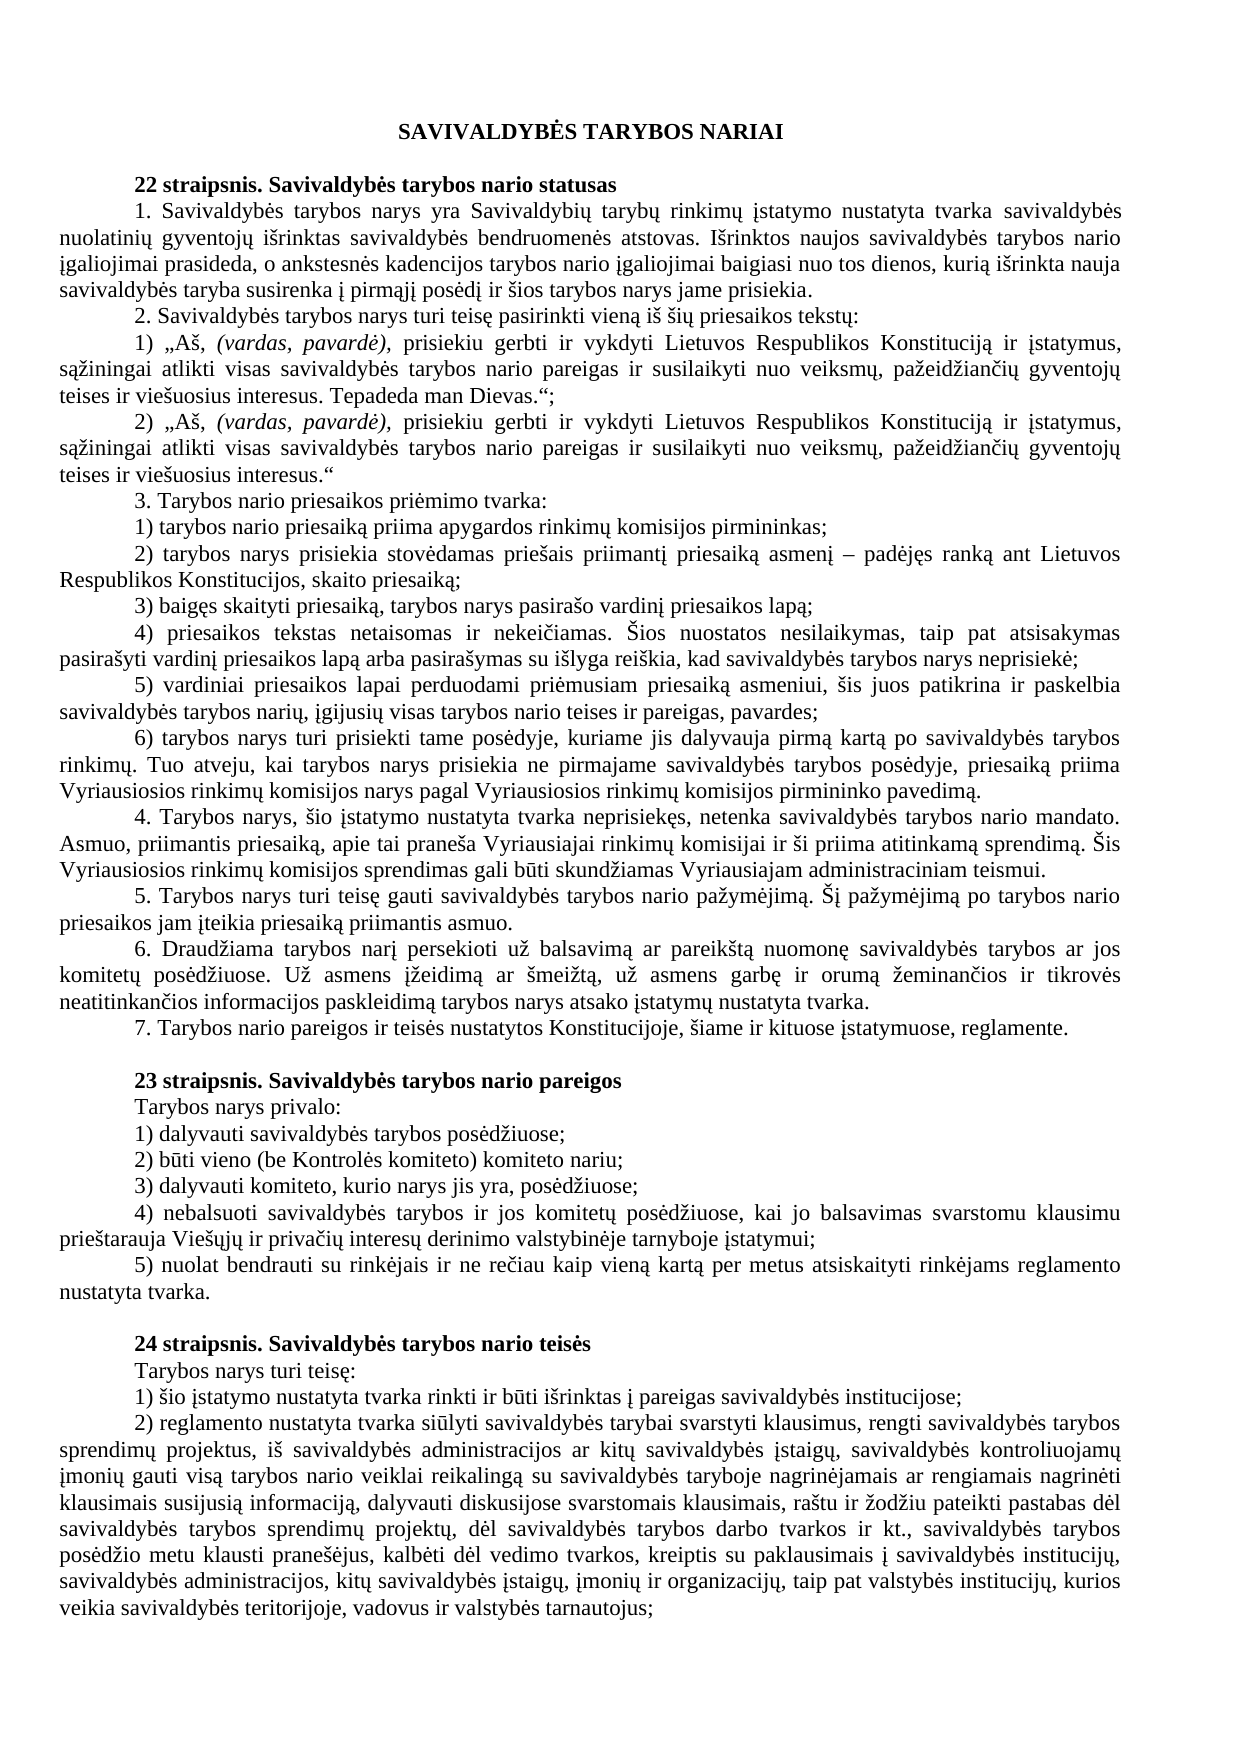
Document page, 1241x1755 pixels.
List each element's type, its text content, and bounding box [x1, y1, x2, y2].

text SAVIVALDYBĖS TARYBOS NARIAI [59, 118, 1122, 144]
text 24 straipsnis. Savivaldybės tarybos nario teisės [59, 1330, 1122, 1357]
text 1) dalyvauti savivaldybės tarybos posėdžiuose; [59, 1119, 1122, 1146]
text 2) būti vieno (be Kontrolės komiteto) komiteto nariu; [59, 1146, 1122, 1172]
text 5) nuolat bendrauti su rinkėjais ir ne rečiau kaip vieną kartą per metus atsiskaityti rinkėjams reglamento nustatyta tvarka. [59, 1251, 1122, 1304]
text 2) reglamento nustatyta tvarka siūlyti savivaldybės tarybai svarstyti klausimus, rengti savivaldybės tarybos sprendimų projektus, iš savivaldybės administracijos ar kitų savivaldybės įstaigų, savivaldybės kontroliuojamų įmonių gauti visą tarybos nario veiklai reikalingą su savivaldybės taryboje nagrinėjamais ar rengiamais nagrinėti klausimais susijusią informaciją, dalyvauti diskusijose svarstomais klausimais, raštu ir žodžiu pateikti pastabas dėl savivaldybės tarybos sprendimų projektų, dėl savivaldybės tarybos darbo tvarkos ir kt., savivaldybės tarybos posėdžio metu klausti pranešėjus, kalbėti dėl vedimo tvarkos, kreiptis su paklausimais į savivaldybės institucijų, savivaldybės administracijos, kitų savivaldybės įstaigų, įmonių ir organizacijų, taip pat valstybės institucijų, kurios veikia savivaldybės teritorijoje, vadovus ir valstybės tarnautojus; [59, 1409, 1122, 1620]
text 22 straipsnis. Savivaldybės tarybos nario statusas [59, 171, 1122, 197]
text 1) „Aš, (vardas, pavardė), prisiekiu gerbti ir vykdyti Lietuvos Respublikos Konstituciją ir įstatymus, sąžiningai atlikti visas savivaldybės tarybos nario pareigas ir susilaikyti nuo veiksmų, pažeidžiančių gyventojų teises ir viešuosius interesus. Tepadeda man Dievas.“; [59, 329, 1122, 408]
text Tarybos narys turi teisę: [59, 1357, 1122, 1383]
text 1) tarybos nario priesaiką priima apygardos rinkimų komisijos pirmininkas; [59, 513, 1122, 540]
text 3) dalyvauti komiteto, kurio narys jis yra, posėdžiuose; [59, 1172, 1122, 1199]
text 1. Savivaldybės tarybos narys yra Savivaldybių tarybų rinkimų įstatymo nustatyta tvarka savivaldybės nuolatinių gyventojų išrinktas savivaldybės bendruomenės atstovas. Išrinktos naujos savivaldybės tarybos nario įgaliojimai prasideda, o ankstesnės kadencijos tarybos nario įgaliojimai baigiasi nuo tos dienos, kurią išrinkta nauja savivaldybės taryba susirenka į pirmąjį posėdį ir šios tarybos narys jame prisiekia. [59, 197, 1122, 303]
text 3) baigęs skaityti priesaiką, tarybos narys pasirašo vardinį priesaikos lapą; [59, 592, 1122, 619]
text Tarybos narys privalo: [59, 1093, 1122, 1119]
text 2. Savivaldybės tarybos narys turi teisę pasirinkti vieną iš šių priesaikos tekstų: [59, 303, 1122, 329]
text 5. Tarybos narys turi teisę gauti savivaldybės tarybos nario pažymėjimą. Šį pažymėjimą po tarybos nario priesaikos jam įteikia priesaiką priimantis asmuo. [59, 882, 1122, 935]
text 5) vardiniai priesaikos lapai perduodami priėmusiam priesaiką asmeniui, šis juos patikrina ir paskelbia savivaldybės tarybos narių, įgijusių visas tarybos nario teises ir pareigas, pavardes; [59, 672, 1122, 724]
text 1) šio įstatymo nustatyta tvarka rinkti ir būti išrinktas į pareigas savivaldybės institucijose; [59, 1383, 1122, 1409]
text 4) priesaikos tekstas netaisomas ir nekeičiamas. Šios nuostatos nesilaikymas, taip pat atsisakymas pasirašyti vardinį priesaikos lapą arba pasirašymas su išlyga reiškia, kad savivaldybės tarybos narys neprisiekė; [59, 619, 1122, 672]
text 6. Draudžiama tarybos narį persekioti už balsavimą ar pareikštą nuomonę savivaldybės tarybos ar jos komitetų posėdžiuose. Už asmens įžeidimą ar šmeižtą, už asmens garbę ir orumą žeminančios ir tikrovės neatitinkančios informacijos paskleidimą tarybos narys atsako įstatymų nustatyta tvarka. [59, 935, 1122, 1014]
text 2) tarybos narys prisiekia stovėdamas priešais priimantį priesaiką asmenį – padėjęs ranką ant Lietuvos Respublikos Konstitucijos, skaito priesaiką; [59, 540, 1122, 592]
text 4) nebalsuoti savivaldybės tarybos ir jos komitetų posėdžiuose, kai jo balsavimas svarstomu klausimu prieštarauja Viešųjų ir privačių interesų derinimo valstybinėje tarnyboje įstatymui; [59, 1199, 1122, 1251]
text 3. Tarybos nario priesaikos priėmimo tvarka: [59, 487, 1122, 513]
text 7. Tarybos nario pareigos ir teisės nustatytos Konstitucijoje, šiame ir kituose įstatymuose, reglamente. [59, 1014, 1122, 1041]
text 4. Tarybos narys, šio įstatymo nustatyta tvarka neprisiekęs, netenka savivaldybės tarybos nario mandato. Asmuo, priimantis priesaiką, apie tai praneša Vyriausiajai rinkimų komisijai ir ši priima atitinkamą sprendimą. Šis Vyriausiosios rinkimų komisijos sprendimas gali būti skundžiamas Vyriausiajam administraciniam teismui. [59, 803, 1122, 882]
text 23 straipsnis. Savivaldybės tarybos nario pareigos [59, 1067, 1122, 1093]
text 6) tarybos narys turi prisiekti tame posėdyje, kuriame jis dalyvauja pirmą kartą po savivaldybės tarybos rinkimų. Tuo atveju, kai tarybos narys prisiekia ne pirmajame savivaldybės tarybos posėdyje, priesaiką priima Vyriausiosios rinkimų komisijos narys pagal Vyriausiosios rinkimų komisijos pirmininko pavedimą. [59, 724, 1122, 803]
text 2) „Aš, (vardas, pavardė), prisiekiu gerbti ir vykdyti Lietuvos Respublikos Konstituciją ir įstatymus, sąžiningai atlikti visas savivaldybės tarybos nario pareigas ir susilaikyti nuo veiksmų, pažeidžiančių gyventojų teises ir viešuosius interesus.“ [59, 408, 1122, 487]
